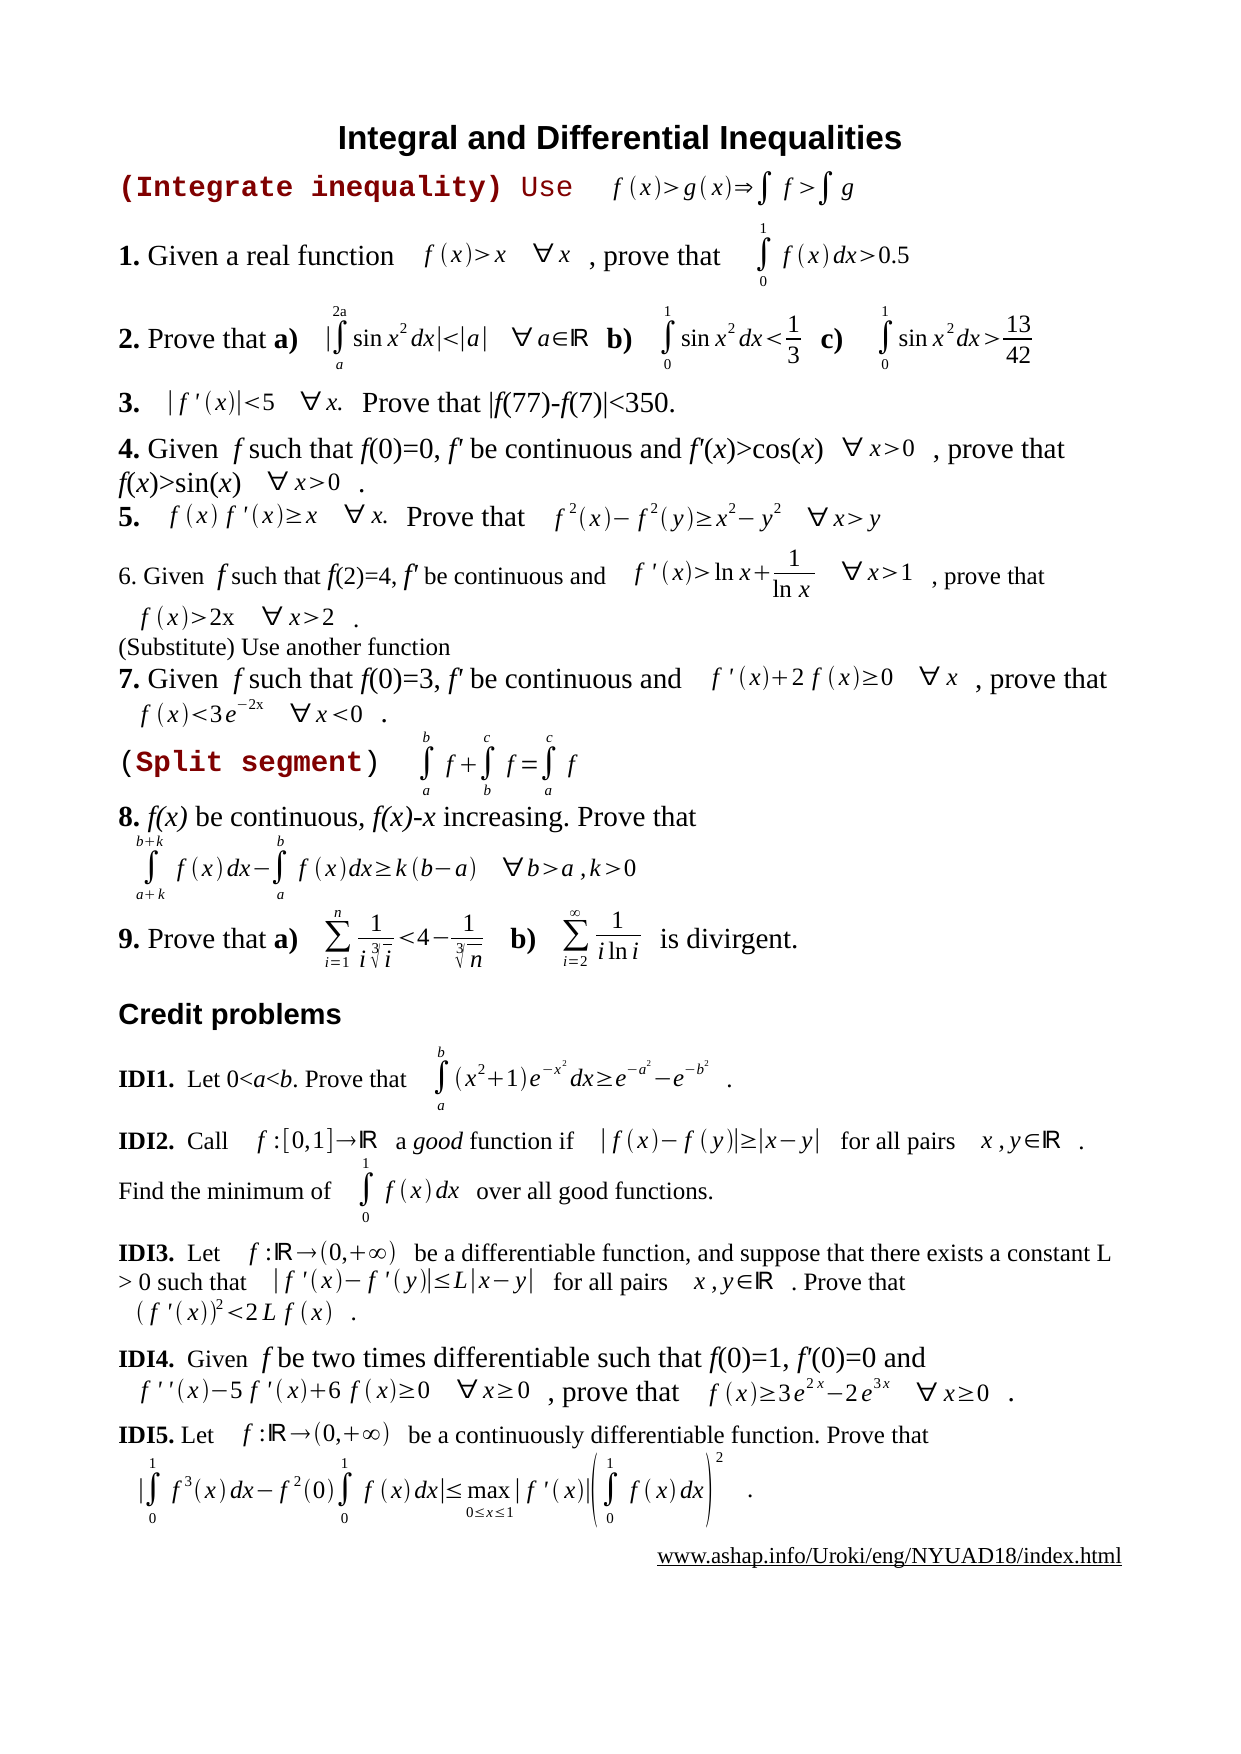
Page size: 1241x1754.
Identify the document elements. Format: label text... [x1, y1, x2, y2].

text IDI5. IMC5.1.3. Let be a continuously differentiable function. Prove that . [118, 1420, 1122, 1529]
subtitle Credit problems [118, 997, 1122, 1031]
text 4. Given f such that f(0)=0, f' be continuous and f'(x)>cos(x), prove that f(x)>sin(x) . [118, 432, 1122, 499]
text 6. Given f such that f(2)=4, f' be continuous and , prove that . (Substitute) Use another function [118, 545, 1122, 661]
text IDI1. IMC10.1.1. Let 0<a<b. Prove that . [118, 1043, 1122, 1114]
text IDI2. IMC16.2.2. Call a good function if for all pairs . Find the minimum of over all good functions. [118, 1126, 1122, 1226]
text 8. f(x) be continuous, f(x)-x increasing. Prove that [118, 799, 1122, 903]
text 5. Prove that [118, 499, 1122, 532]
text (Split segment) [118, 728, 1122, 799]
text 9. Prove that a) b) is divirgent. [118, 903, 1122, 972]
text 1. Given a real function , prove that [118, 219, 1122, 290]
subtitle (Integrate inequality) Use [118, 169, 1122, 207]
text 2. Prove that a) b) c) [118, 302, 1122, 373]
text 3. Prove that |f(77)-f(7)|<350. [118, 386, 1122, 419]
text IDI4. IMC9.2.2. Given f be two times differentiable such that f(0)=1, f'(0)=0 and , prove that . [118, 1340, 1122, 1407]
text IDI3. IMC17.2.2. Let be a differentiable function, and suppose that there exists a constant L > 0 such that for all pairs . Prove that . [118, 1238, 1122, 1328]
text www.ashap.info/Uroki/eng/NYUAD18/index.html [118, 1542, 1122, 1568]
text 7. Given f such that f(0)=3, f' be continuous and , prove that . [118, 661, 1122, 728]
subtitle Integral and Differential Inequalities [118, 118, 1122, 157]
